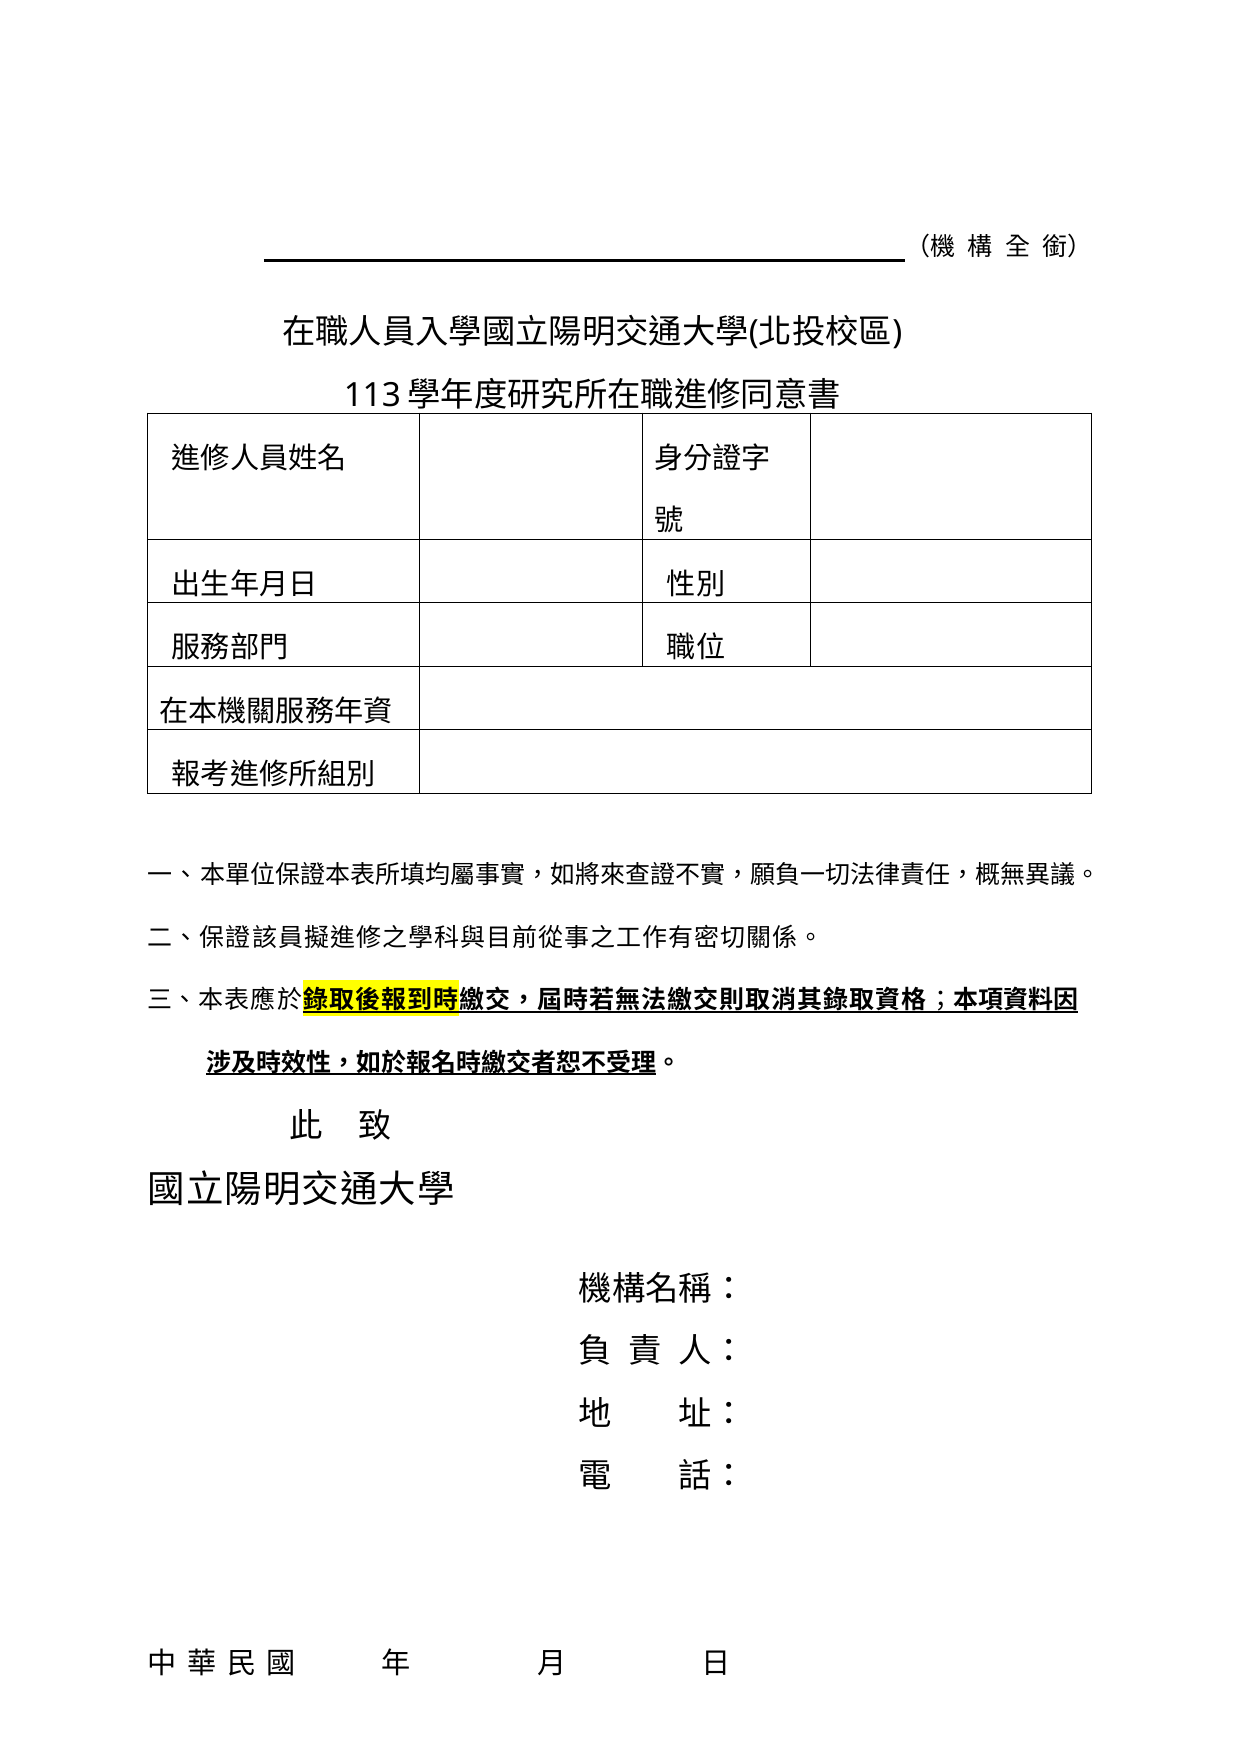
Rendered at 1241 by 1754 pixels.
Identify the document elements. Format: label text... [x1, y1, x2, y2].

text 機構名稱： [148, 1244, 1092, 1306]
text 在職人員入學國立陽明交通大學(北投校區) [148, 288, 1036, 350]
table_cell [420, 667, 1091, 729]
table_cell [811, 603, 1091, 666]
text 地 址： [148, 1369, 1092, 1431]
text 三、本表應於錄取後報到時繳交，屆時若無法繳交則取消其錄取資格；本項資料因涉及時效性，如於報名時繳交者恕不受理。 [73, 956, 1092, 1363]
table_cell 服務部門 [148, 603, 419, 666]
text 中華民國 年 月 日 [148, 1619, 1092, 1681]
table_header 身分證字號 [643, 414, 810, 539]
table_cell [420, 603, 642, 666]
table_header [420, 414, 642, 539]
text 國立陽明交通大學 [148, 1144, 1092, 1206]
table_header 進修人員姓名 [148, 414, 419, 539]
table_cell 性別 [643, 540, 810, 602]
table_cell [811, 540, 1091, 602]
table_cell 報考進修所組別 [148, 730, 419, 793]
text 一、本單位保證本表所填均屬事實，如將來查證不實，願負一切法律責任，概無異議。 [148, 831, 1092, 894]
table_cell 在本機關服務年資 [148, 667, 419, 729]
text 此 致 [148, 1081, 1092, 1144]
text 二、保證該員擬進修之學科與目前從事之工作有密切關係。 [148, 894, 1092, 956]
table_cell [420, 540, 642, 602]
table_header [811, 414, 1091, 539]
text （機 構 全 銜） [148, 163, 1092, 288]
text 113學年度研究所在職進修同意書 [148, 350, 1036, 413]
table_cell [420, 730, 1091, 793]
table_cell 出生年月日 [148, 540, 419, 602]
table_cell 職位 [643, 603, 810, 666]
text 電 話： [148, 1431, 1092, 1494]
text 負 責 人： [148, 1306, 1092, 1369]
